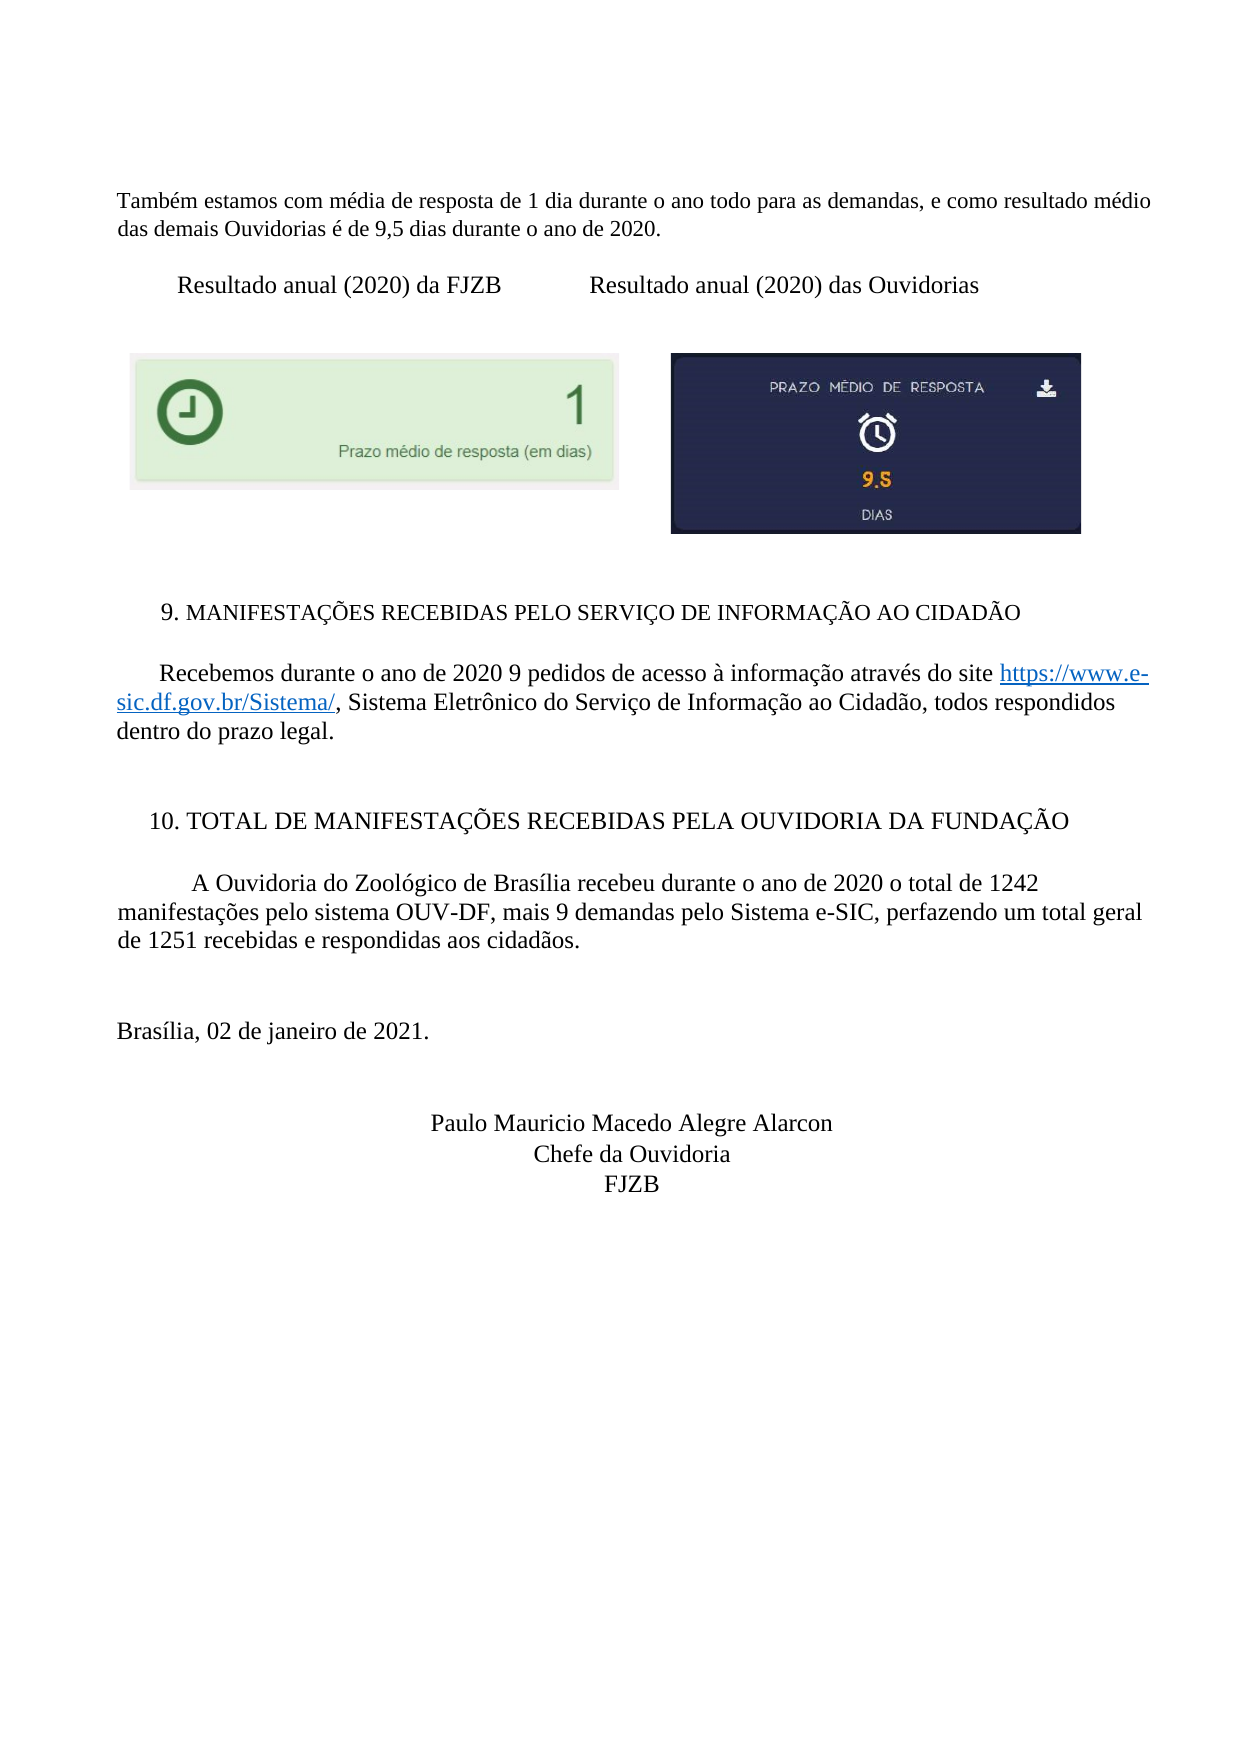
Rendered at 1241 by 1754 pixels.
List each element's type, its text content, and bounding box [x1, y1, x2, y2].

text Brasília, 02 de janeiro de 2021. [116, 1016, 1153, 1044]
text 9. MANIFESTAÇÕES RECEBIDAS PELO SERVIÇO DE INFORMAÇÃO AO CIDADÃO [161, 597, 1240, 626]
text Paulo Mauricio Macedo Alegre Alarcon [118, 1108, 1152, 1137]
text FJZB [118, 1169, 1152, 1198]
subtitle Resultado anual (2020) da FJZB Resultado anual (2020) das Ouvidorias [158, 270, 1240, 299]
text Também estamos com média de resposta de 1 dia durante o ano todo para as demandas, e como resultado médio das demais Ouvidorias é de 9,5 dias durante o ano de 2020. [116, 188, 1153, 241]
text Recebemos durante o ano de 2020 9 pedidos de acesso à informação através do site https://www.e-sic.df.gov.br/Sistema/, Sistema Eletrônico do Serviço de Informação ao Cidadão, todos respondidos dentro do prazo legal. [116, 658, 1160, 744]
text A Ouvidoria do Zoológico de Brasília recebeu durante o ano de 2020 o total de 1242 manifestações pelo sistema OUV-DF, mais 9 demandas pelo Sistema e-SIC, perfazendo um total geral de 1251 recebidas e respondidas aos cidadãos. [116, 868, 1160, 954]
text Chefe da Ouvidoria [118, 1139, 1152, 1168]
subtitle 10. TOTAL DE MANIFESTAÇÕES RECEBIDAS PELA OUVIDORIA DA FUNDAÇÃO [148, 806, 1240, 835]
